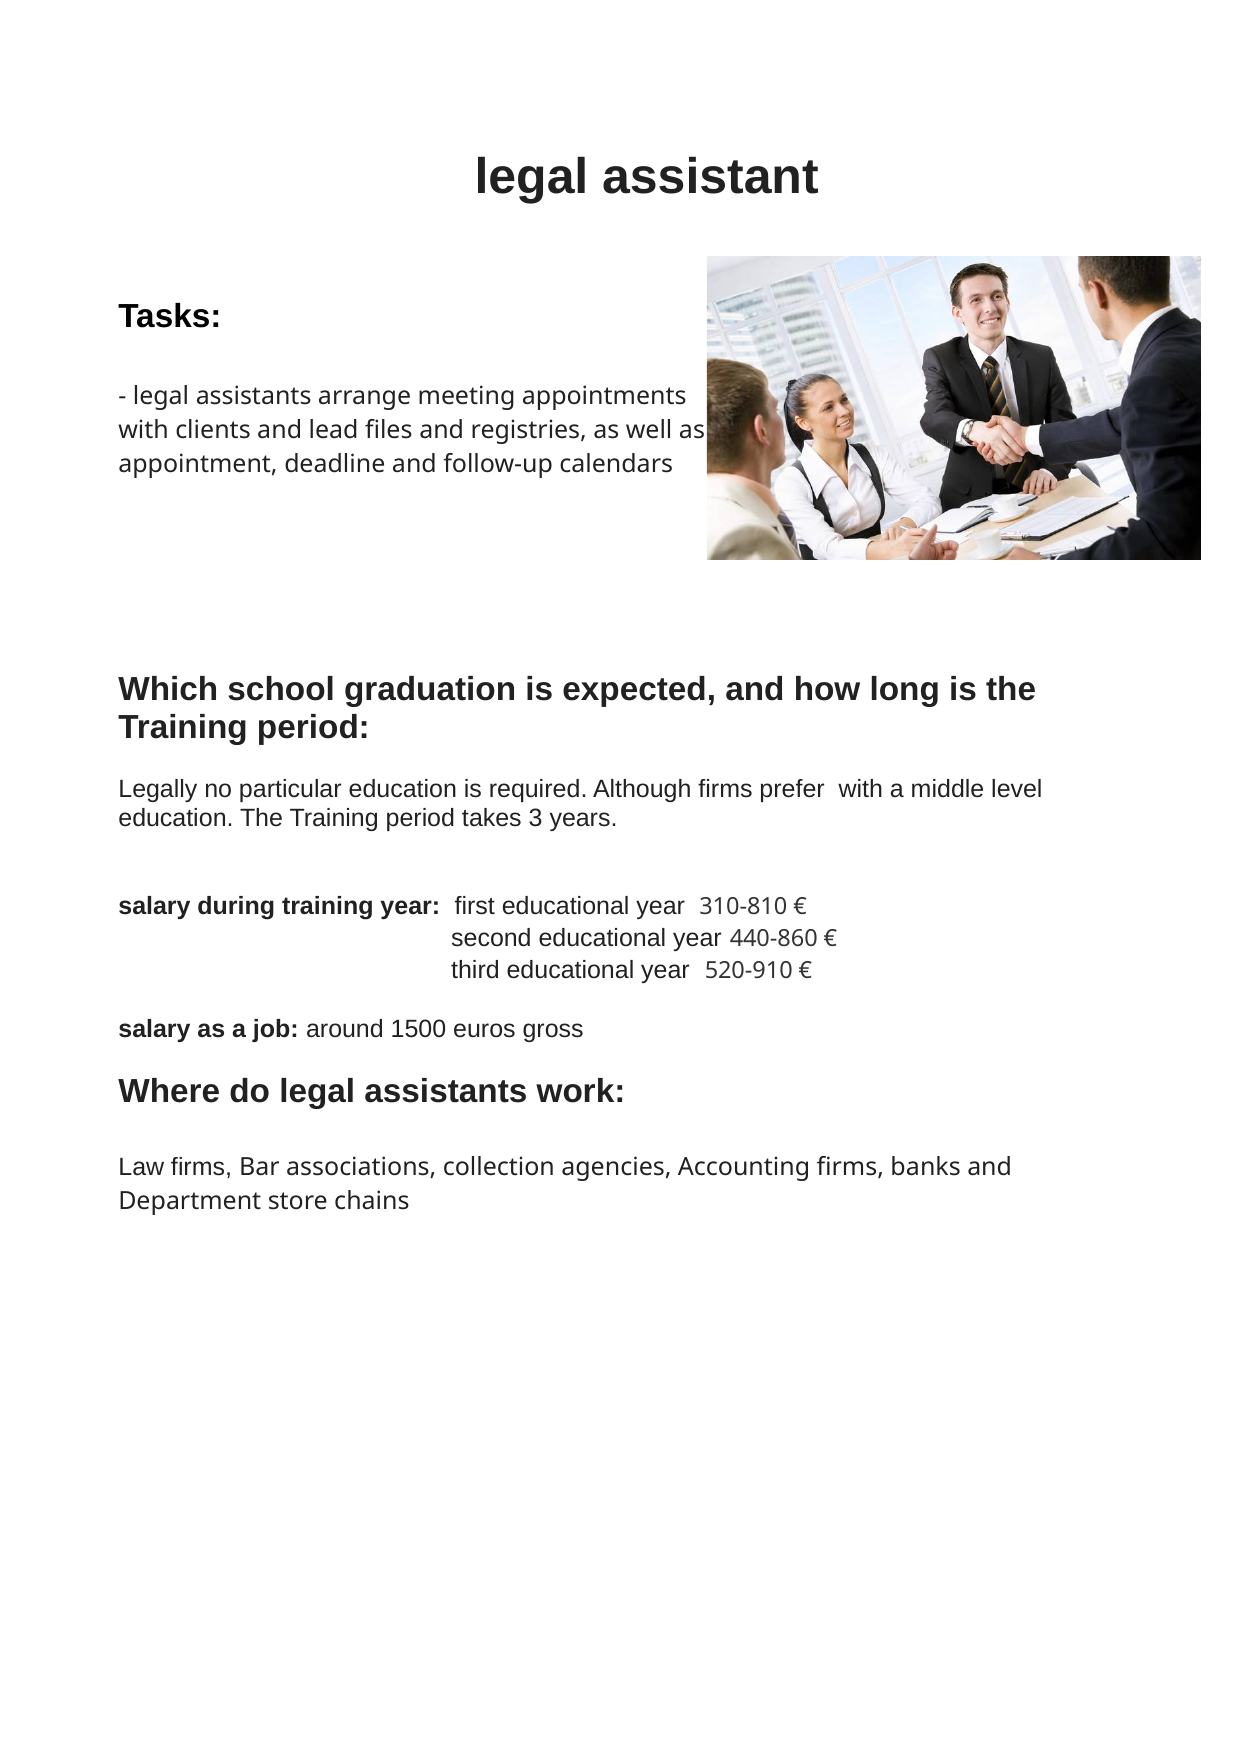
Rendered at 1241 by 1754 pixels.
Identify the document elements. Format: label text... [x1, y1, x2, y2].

text Law firms, Bar associations, collection agencies, Accounting firms, banks and Department store chains [118, 1148, 1122, 1216]
text Tasks: [118, 296, 706, 334]
text salary during training year: first educational year 310-810 € [118, 889, 1122, 921]
text legal assistant [118, 118, 1122, 205]
text third educational year 520-910 € [118, 953, 1122, 985]
picture [706, 256, 1201, 560]
text salary as a job: around 1500 euros gross [118, 1014, 1122, 1043]
text second educational year 440-860 € [118, 921, 1122, 953]
text Which school graduation is expected, and how long is the Training period: [118, 623, 1122, 746]
text Where do legal assistants work: [118, 1071, 1122, 1110]
text Legally no particular education is required. Although firms prefer with a middle level education. The Training period takes 3 years. [118, 774, 1122, 832]
text - legal assistants arrange meeting appointments with clients and lead files and registries, as well as appointment, deadline and follow-up calendars [118, 377, 706, 479]
